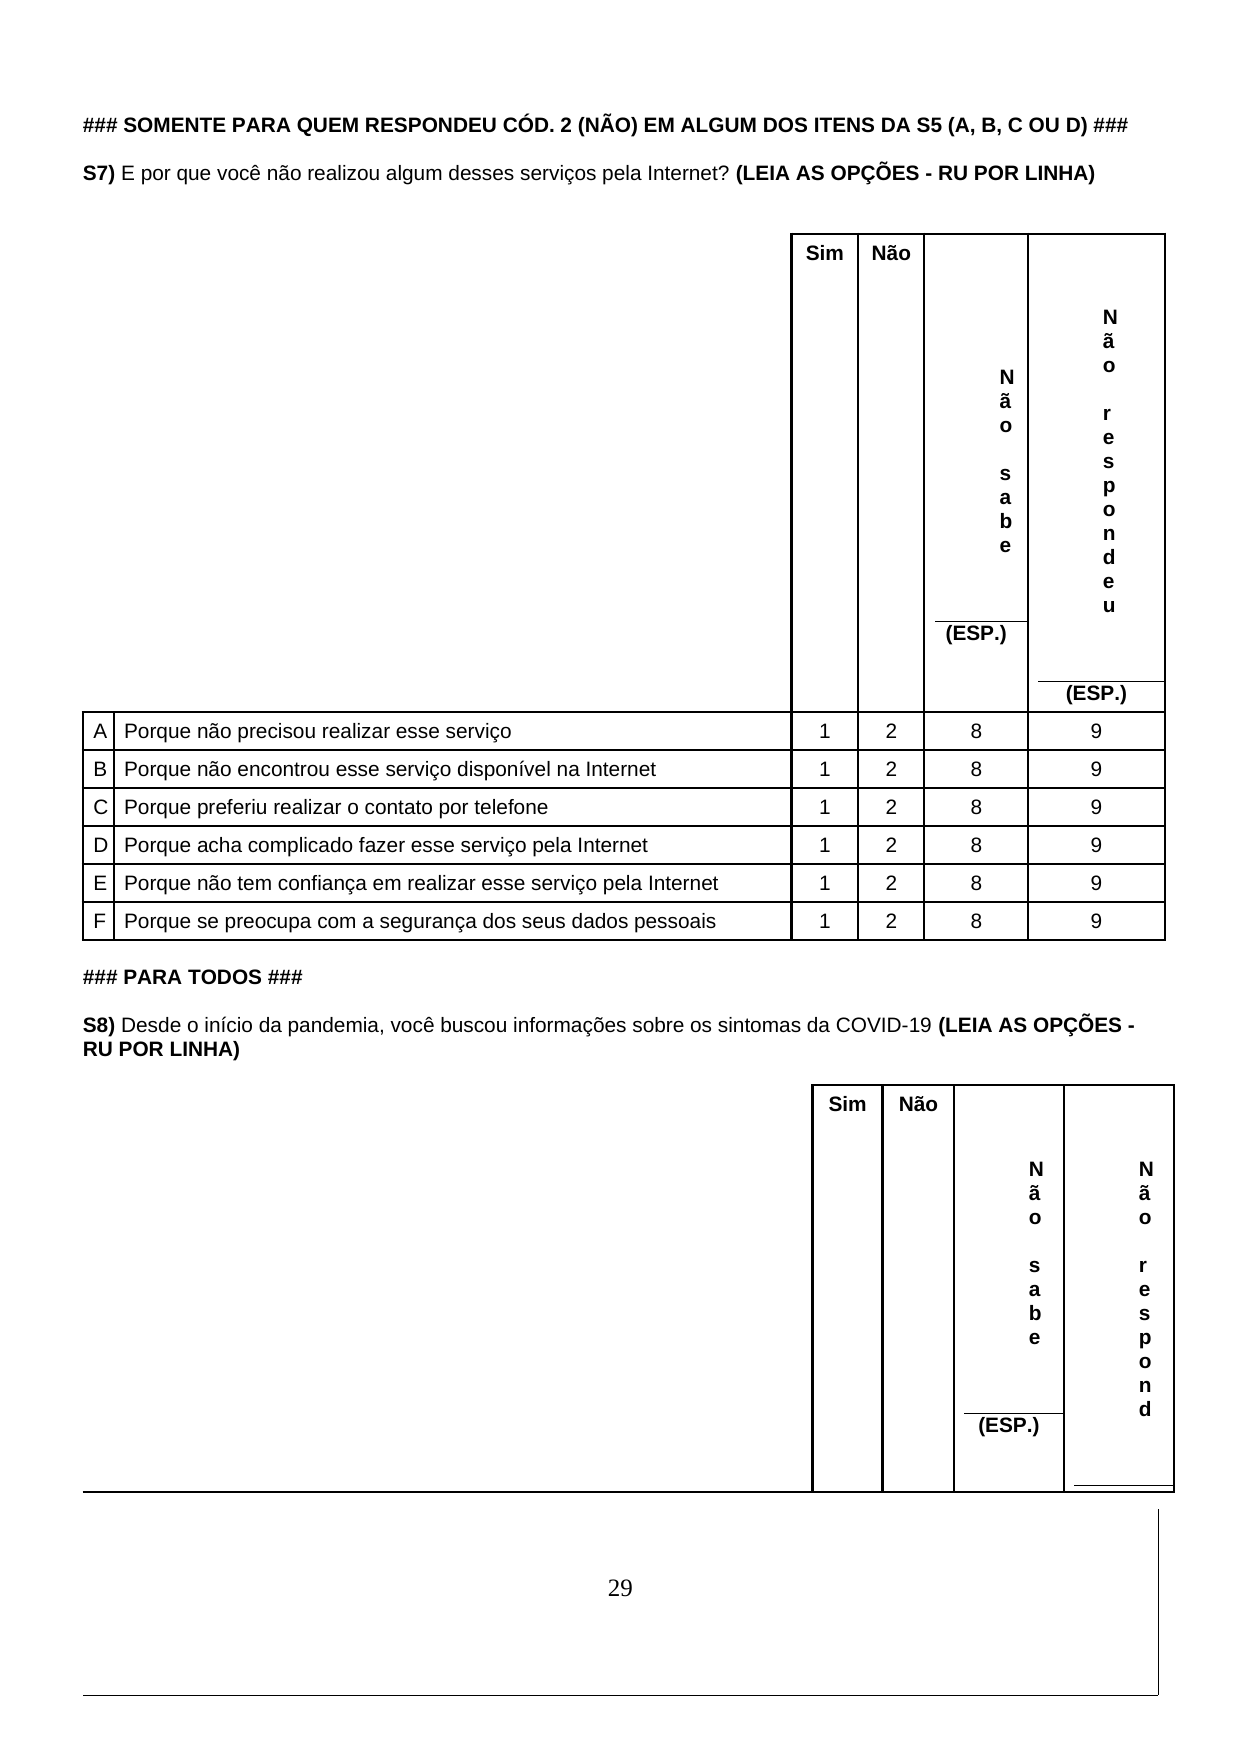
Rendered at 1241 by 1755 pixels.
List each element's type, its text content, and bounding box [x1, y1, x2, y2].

table_cell Porque acha complicado fazer esse serviço pela Internet [115, 827, 790, 863]
table_cell 8 [925, 789, 1027, 825]
table_cell 9 [1029, 865, 1164, 901]
table_cell 1 [793, 903, 857, 938]
table_cell D [84, 827, 113, 863]
table_header Não respondeu (ESP.) [1029, 235, 1164, 711]
table_header Não sabe (ESP.) [955, 1086, 1063, 1491]
table_header Sim [814, 1086, 881, 1491]
table_cell Porque não precisou realizar esse serviço [115, 713, 790, 749]
table_cell 1 [793, 827, 857, 863]
table_cell 9 [1029, 751, 1164, 787]
table_cell 1 [793, 713, 857, 749]
table_header Não respond [1065, 1086, 1173, 1491]
table_cell 1 [793, 865, 857, 901]
table_cell 2 [859, 789, 923, 825]
table_cell 2 [859, 827, 923, 863]
table_cell 9 [1029, 713, 1164, 749]
table_cell Porque não encontrou esse serviço disponível na Internet [115, 751, 790, 787]
table_cell 2 [859, 903, 923, 938]
table_cell 2 [859, 865, 923, 901]
table_header [83, 1084, 113, 1491]
table_cell B [84, 751, 113, 787]
table_cell Porque preferiu realizar o contato por telefone [115, 789, 790, 825]
table_header Não sabe (ESP.) [925, 235, 1027, 711]
table_cell 9 [1029, 789, 1164, 825]
table_cell 1 [793, 789, 857, 825]
table_cell E [84, 865, 113, 901]
table_header [113, 1084, 811, 1491]
table_cell Porque não tem confiança em realizar esse serviço pela Internet [115, 865, 790, 901]
text S7) E por que você não realizou algum desses serviços pela Internet? (LEIA AS OPÇÕES - RU POR LINHA) [83, 161, 1158, 184]
text S8) Desde o início da pandemia, você buscou informações sobre os sintomas da COVID-19 (LEIA AS OPÇÕES - RU POR LINHA) [83, 1012, 1158, 1060]
table_header Não [859, 235, 923, 711]
table_cell 8 [925, 751, 1027, 787]
table_cell A [84, 713, 113, 749]
table_cell 8 [925, 827, 1027, 863]
table_cell F [84, 903, 113, 938]
table_cell 8 [925, 865, 1027, 901]
text ### SOMENTE PARA QUEM RESPONDEU CÓD. 2 (NÃO) EM ALGUM DOS ITENS DA S5 (A, B, C OU D) ### [83, 113, 1158, 137]
text ### PARA TODOS ### [83, 964, 1158, 988]
table_cell 9 [1029, 903, 1164, 938]
table_header Não [884, 1086, 953, 1491]
table_header Sim [793, 235, 857, 711]
table_header [83, 233, 113, 711]
table_cell 8 [925, 713, 1027, 749]
table_cell 8 [925, 903, 1027, 938]
table_cell 1 [793, 751, 857, 787]
table_cell 2 [859, 713, 923, 749]
table_cell 9 [1029, 827, 1164, 863]
table_header [114, 233, 790, 711]
table_cell C [84, 789, 113, 825]
table_cell 2 [859, 751, 923, 787]
table_cell Porque se preocupa com a segurança dos seus dados pessoais [115, 903, 790, 938]
